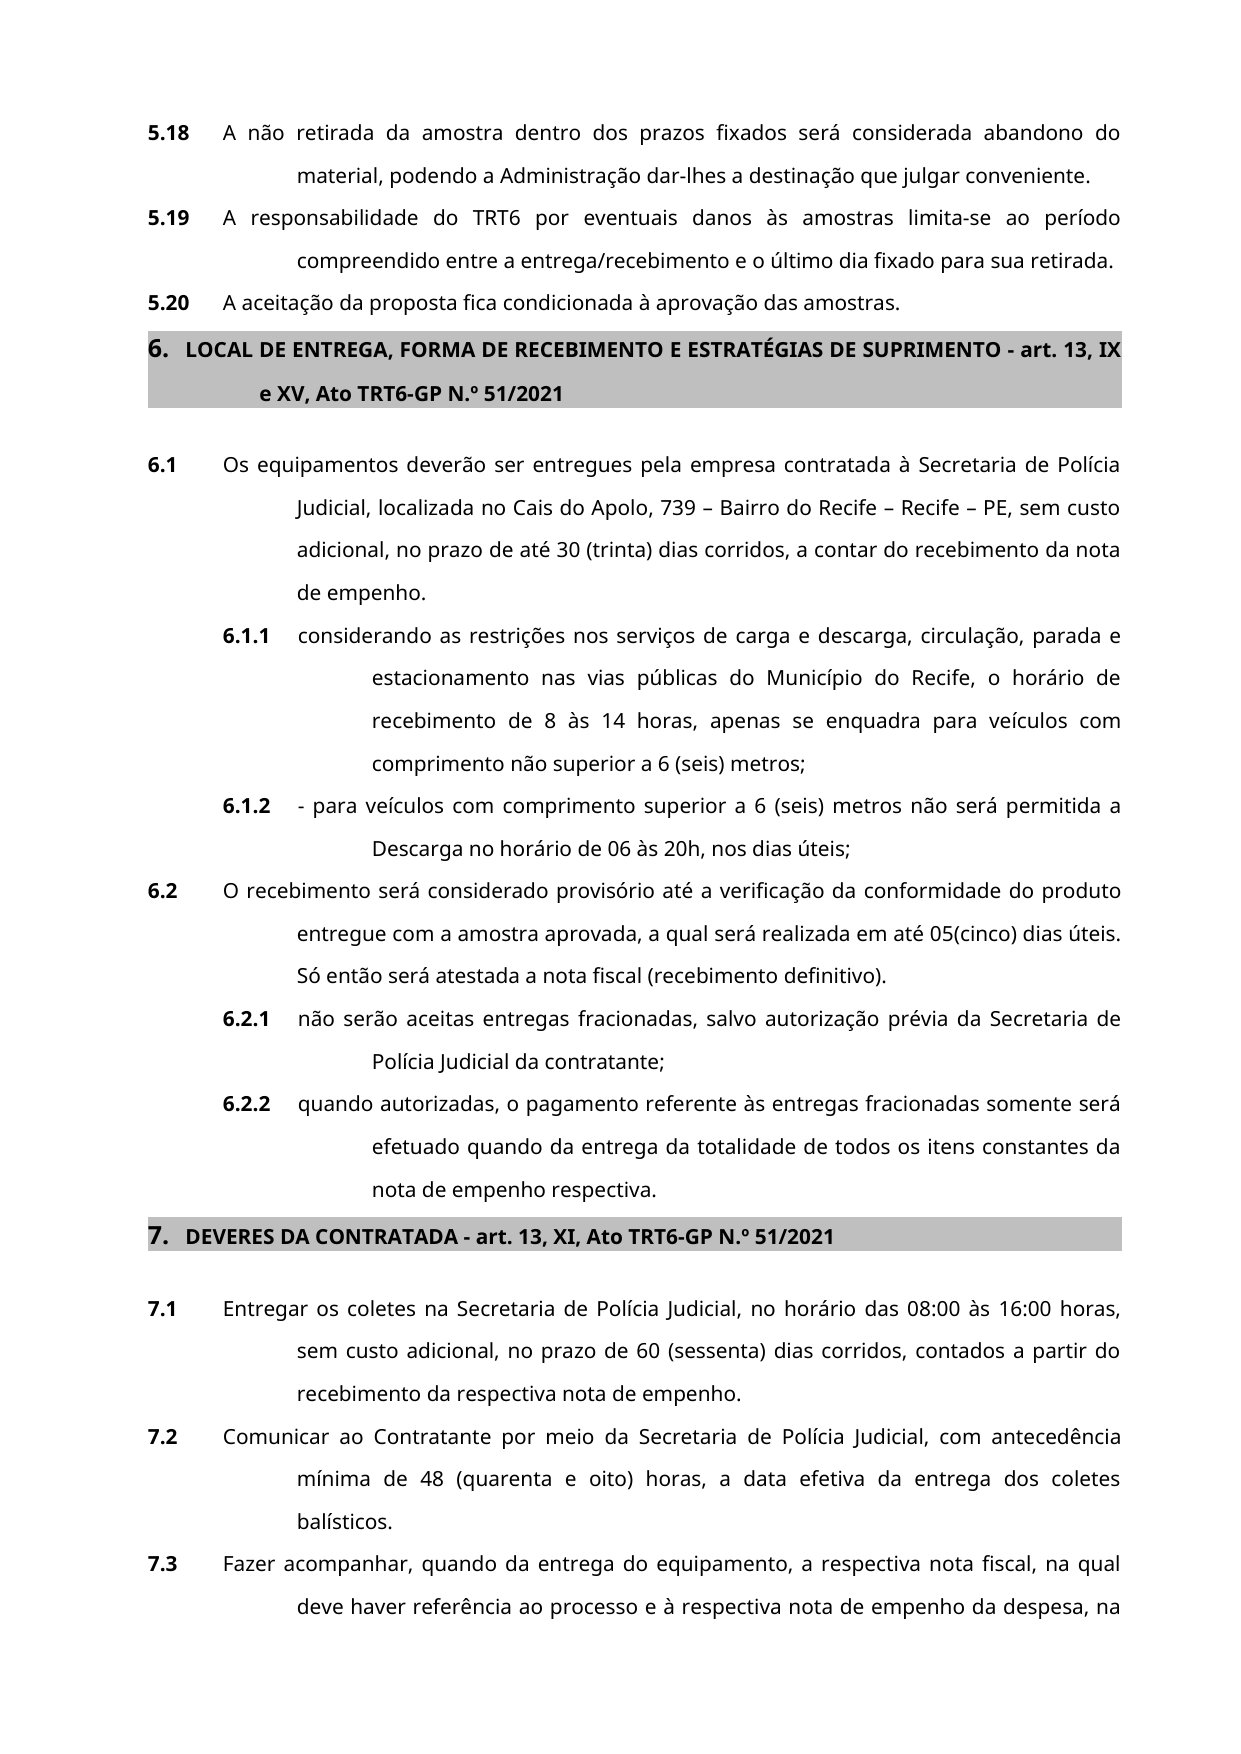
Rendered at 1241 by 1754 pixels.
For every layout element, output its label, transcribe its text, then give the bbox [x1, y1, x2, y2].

list Os equipamentos deverão ser entregues pela empresa contratada à Secretaria de Polícia Judicial, localizada no Cais do Apolo, 739 – Bairro do Recife – Recife – PE, sem custo adicional, no prazo de até 30 (trinta) dias corridos, a contar do recebimento da nota de empenho. [148, 450, 1122, 607]
list - para veículos com comprimento superior a 6 (seis) metros não será permitida a Descarga no horário de 06 às 20h, nos dias úteis; [223, 791, 1122, 862]
list considerando as restrições nos serviços de carga e descarga, circulação, parada e estacionamento nas vias públicas do Município do Recife, o horário de recebimento de 8 às 14 horas, apenas se enquadra para veículos com comprimento não superior a 6 (seis) metros; [223, 621, 1122, 777]
list DEVERES DA CONTRATADA - art. 13, XI, Ato TRT6-GP N.º 51/2021 [148, 1217, 1122, 1251]
list A responsabilidade do TRT6 por eventuais danos às amostras limita-se ao período compreendido entre a entrega/recebimento e o último dia fixado para sua retirada. [148, 203, 1122, 274]
list Fazer acompanhar, quando da entrega do equipamento, a respectiva nota fiscal, na qual deve haver referência ao processo e à respectiva nota de empenho da despesa, na [148, 1549, 1122, 1621]
list A aceitação da proposta fica condicionada à aprovação das amostras. [148, 288, 1122, 317]
list não serão aceitas entregas fracionadas, salvo autorização prévia da Secretaria de Polícia Judicial da contratante; [223, 1004, 1122, 1075]
list LOCAL DE ENTREGA, FORMA DE RECEBIMENTO E ESTRATÉGIAS DE SUPRIMENTO - art. 13, IX e XV, Ato TRT6-GP N.º 51/2021 [148, 331, 1122, 408]
list A não retirada da amostra dentro dos prazos fixados será considerada abandono do material, podendo a Administração dar-lhes a destinação que julgar conveniente. [148, 118, 1122, 189]
list Comunicar ao Contratante por meio da Secretaria de Polícia Judicial, com antecedência mínima de 48 (quarenta e oito) horas, a data efetiva da entrega dos coletes balísticos. [148, 1422, 1122, 1535]
list quando autorizadas, o pagamento referente às entregas fracionadas somente será efetuado quando da entrega da totalidade de todos os itens constantes da nota de empenho respectiva. [223, 1089, 1122, 1203]
list O recebimento será considerado provisório até a verificação da conformidade do produto entregue com a amostra aprovada, a qual será realizada em até 05(cinco) dias úteis. Só então será atestada a nota fiscal (recebimento definitivo). [148, 876, 1122, 990]
list Entregar os coletes na Secretaria de Polícia Judicial, no horário das 08:00 às 16:00 horas, sem custo adicional, no prazo de 60 (sessenta) dias corridos, contados a partir do recebimento da respectiva nota de empenho. [148, 1294, 1122, 1408]
